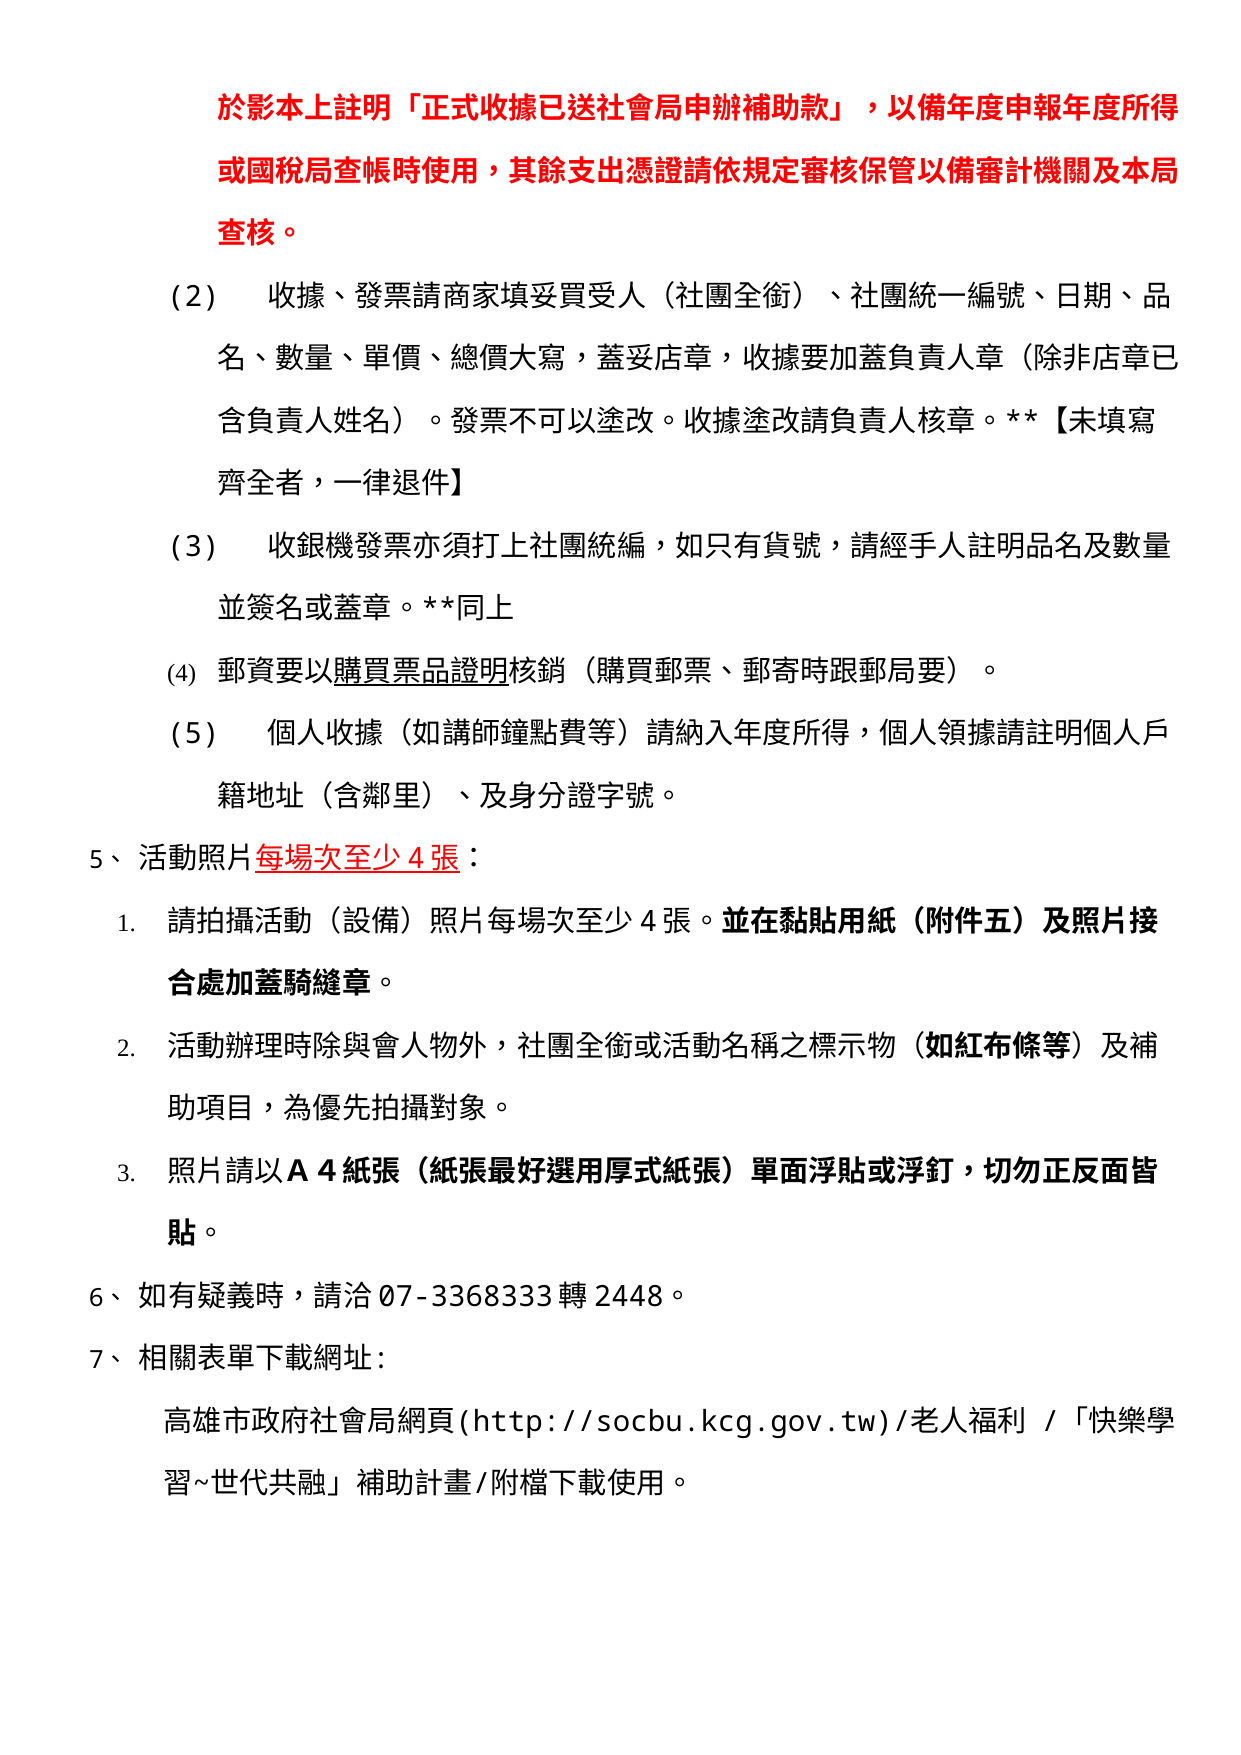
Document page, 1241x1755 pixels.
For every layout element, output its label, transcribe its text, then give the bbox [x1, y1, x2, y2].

list 照片請以Ａ４紙張（紙張最好選用厚式紙張）單面浮貼或浮釘，切勿正反面皆貼。 [117, 1127, 1181, 1252]
list 郵資要以購買票品證明核銷（購買郵票、郵寄時跟郵局要）。 [167, 627, 1181, 689]
list 活動照片每場次至少4張： [89, 814, 1181, 877]
list 相關表單下載網址: [89, 1314, 1181, 1377]
list 收銀機發票亦須打上社團統編，如只有貨號，請經手人註明品名及數量並簽名或蓋章。**同上 [167, 502, 1181, 627]
list 個人收據（如講師鐘點費等）請納入年度所得，個人領據請註明個人戶籍地址（含鄰里）、及身分證字號。 [167, 689, 1181, 814]
list 活動辦理時除與會人物外，社團全銜或活動名稱之標示物（如紅布條等）及補助項目，為優先拍攝對象。 [117, 1002, 1181, 1127]
text 高雄市政府社會局網頁(http://socbu.kcg.gov.tw)/老人福利 /「快樂學習~世代共融」補助計畫/附檔下載使用。 [163, 1377, 1181, 1502]
list 於影本上註明「正式收據已送社會局申辦補助款」，以備年度申報年度所得或國稅局查帳時使用，其餘支出憑證請依規定審核保管以備審計機關及本局查核。 [167, 64, 1181, 252]
list 請拍攝活動（設備）照片每場次至少4張。並在黏貼用紙（附件五）及照片接合處加蓋騎縫章。 [117, 877, 1181, 1002]
list 收據、發票請商家填妥買受人（社團全銜）、社團統一編號、日期、品名、數量、單價、總價大寫，蓋妥店章，收據要加蓋負責人章（除非店章已含負責人姓名）。發票不可以塗改。收據塗改請負責人核章。**【未填寫齊全者，一律退件】 [167, 252, 1181, 502]
list 如有疑義時，請洽07-3368333轉2448。 [89, 1252, 1181, 1314]
